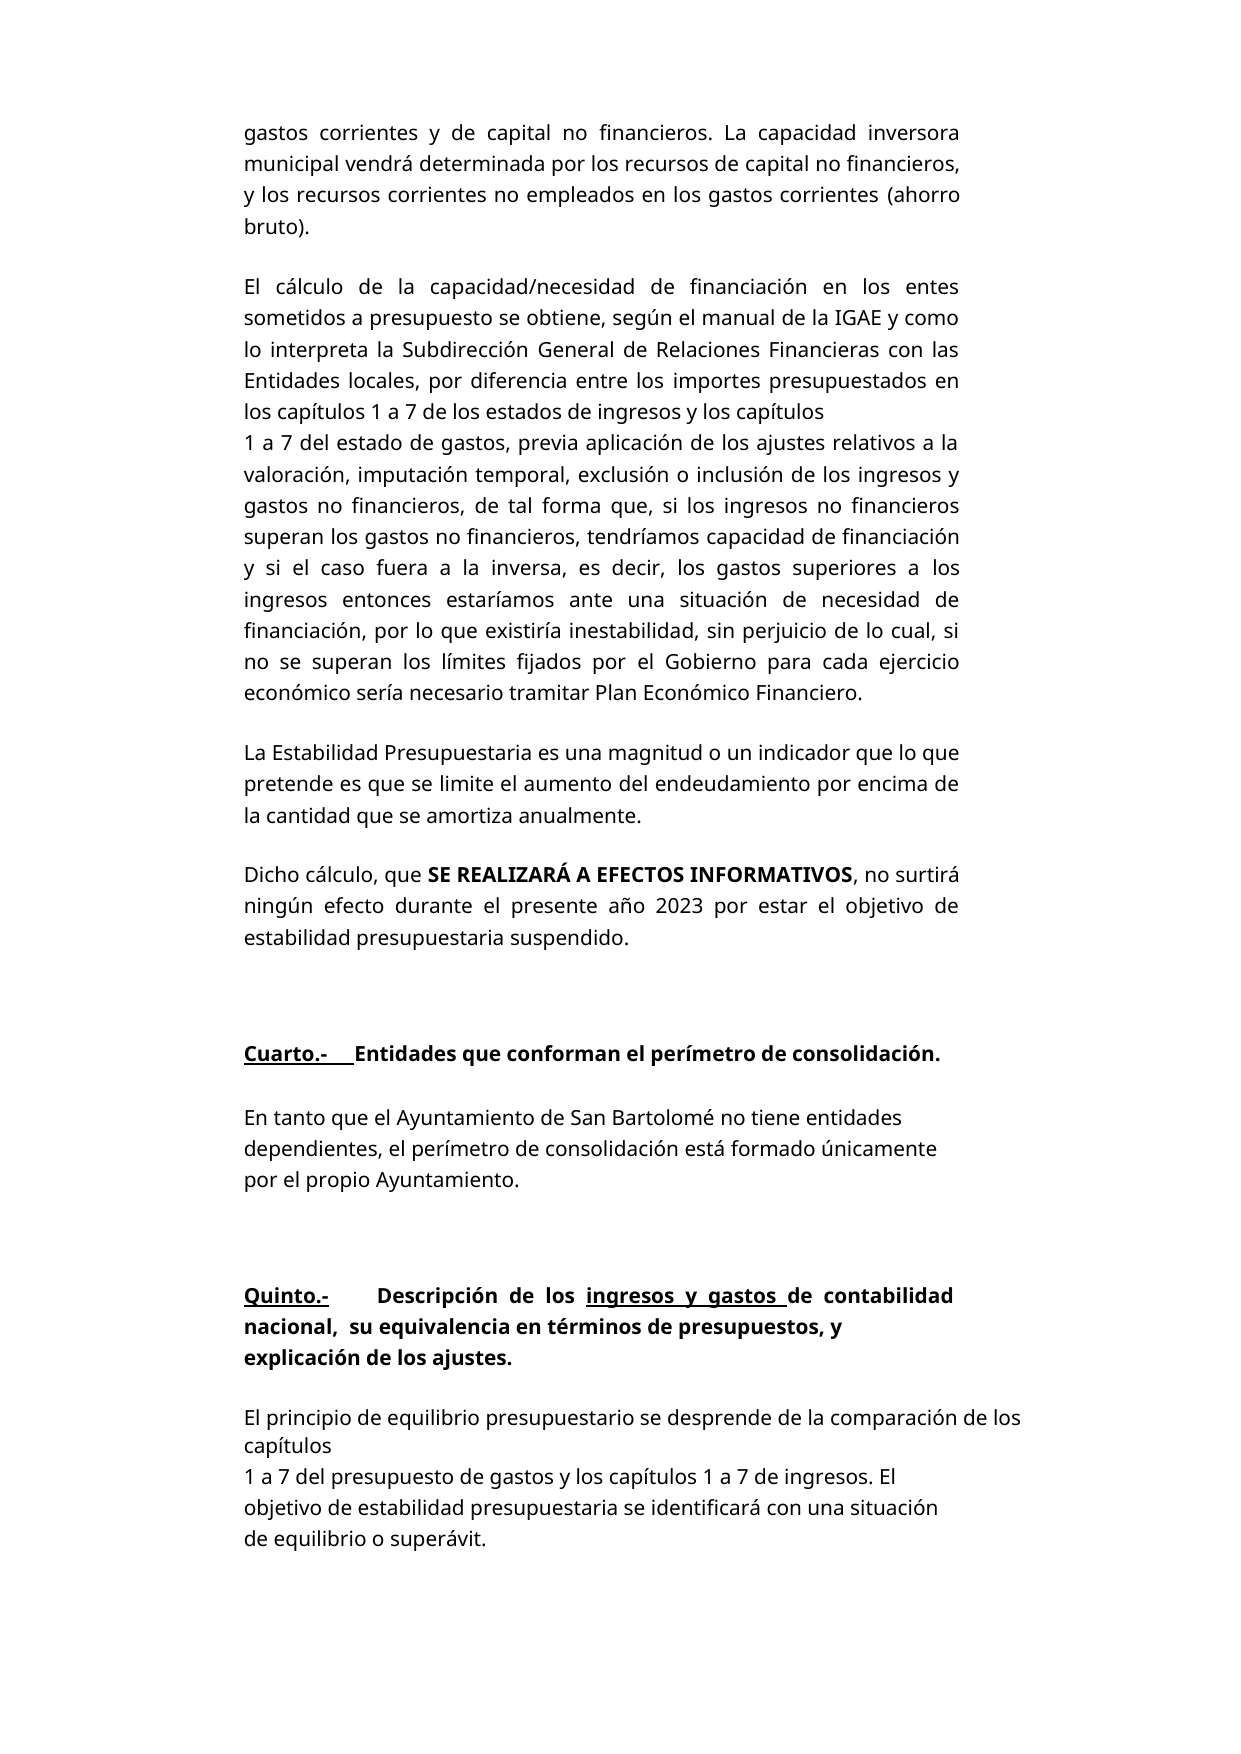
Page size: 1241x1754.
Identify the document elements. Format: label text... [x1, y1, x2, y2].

text 1 a 7 del estado de gastos, previa aplicación de los ajustes relativos a la valoración, imputación temporal, exclusión o inclusión de los ingresos y gastos no financieros, de tal forma que, si los ingresos no financieros superan los gastos no financieros, tendríamos capacidad de financiación y si el caso fuera a la inversa, es decir, los gastos superiores a los ingresos entonces estaríamos ante una situación de necesidad de financiación, por lo que existiría inestabilidad, sin perjuicio de lo cual, si no se superan los límites fijados por el Gobierno para cada ejercicio económico sería necesario tramitar Plan Económico Financiero. [243, 428, 960, 707]
text El cálculo de la capacidad/necesidad de financiación en los entes sometidos a presupuesto se obtiene, según el manual de la IGAE y como lo interpreta la Subdirección General de Relaciones Financieras con las Entidades locales, por diferencia entre los importes presupuestados en los capítulos 1 a 7 de los estados de ingresos y los capítulos [243, 272, 960, 426]
text gastos corrientes y de capital no financieros. La capacidad inversora municipal vendrá determinada por los recursos de capital no financieros, y los recursos corrientes no empleados en los gastos corrientes (ahorro bruto). [243, 118, 960, 240]
text Dicho cálculo, que SE REALIZARÁ A EFECTOS INFORMATIVOS, no surtirá ningún efecto durante el presente año 2023 por estar el objetivo de estabilidad presupuestaria suspendido. [243, 860, 960, 951]
text Quinto.- Descripción de los ingresos y gastos de contabilidad nacional, su equivalencia en términos de presupuestos, y explicación de los ajustes. [243, 1281, 959, 1372]
text En tanto que el Ayuntamiento de San Bartolomé no tiene entidades dependientes, el perímetro de consolidación está formado únicamente por el propio Ayuntamiento. [243, 1103, 959, 1194]
text 1 a 7 del presupuesto de gastos y los capítulos 1 a 7 de ingresos. El objetivo de estabilidad presupuestaria se identificará con una situación de equilibrio o superávit. [243, 1462, 959, 1553]
text Cuarto.- Entidades que conforman el perímetro de consolidación. [243, 1039, 1122, 1068]
text El principio de equilibrio presupuestario se desprende de la comparación de los capítulos [243, 1403, 1025, 1460]
text La Estabilidad Presupuestaria es una magnitud o un indicador que lo que pretende es que se limite el aumento del endeudamiento por encima de la cantidad que se amortiza anualmente. [243, 738, 960, 829]
